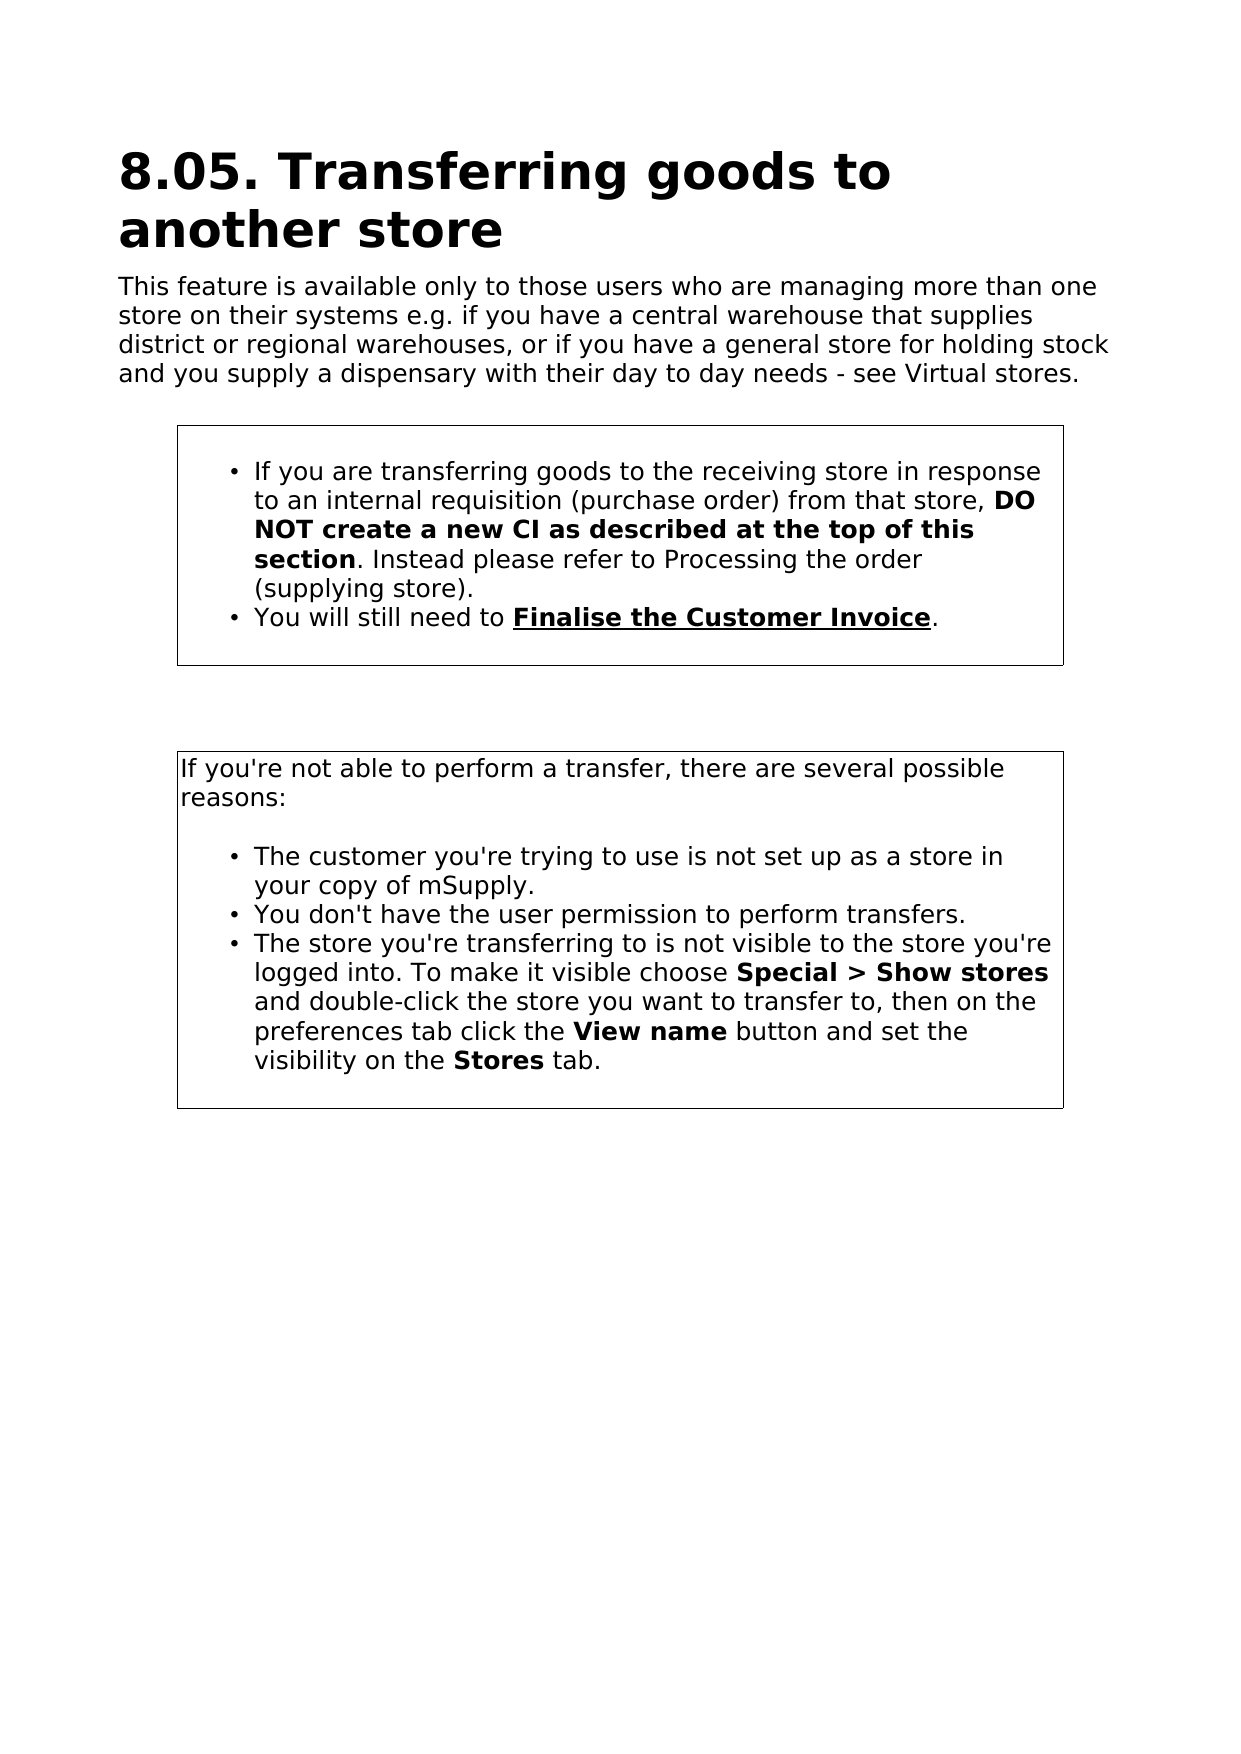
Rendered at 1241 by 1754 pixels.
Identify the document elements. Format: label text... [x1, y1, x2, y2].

text This feature is available only to those users who are managing more than one store on their systems e.g. if you have a central warehouse that supplies district or regional warehouses, or if you have a general store for holding stock and you supply a dispensary with their day to day needs - see Virtual stores. [118, 272, 1122, 389]
subtitle 8.05. Transferring goods to another store [118, 143, 1122, 259]
table_header If you are transferring goods to the receiving store in response to an internal requisition (purchase order) from that store, DO NOT create a new CI as described at the top of this section. Instead please refer to Processing the order (supplying store). You will still need to Finalise the Customer Invoice. [178, 426, 1063, 665]
table_header If you're not able to perform a transfer, there are several possible reasons: The customer you're trying to use is not set up as a store in your copy of mSupply. You don't have the user permission to perform transfers. The store you're transferring to is not visible to the store you're logged into. To make it visible choose Special > Show stores and double-click the store you want to transfer to, then on the preferences tab click the View name button and set the visibility on the Stores tab. [178, 752, 1063, 1107]
